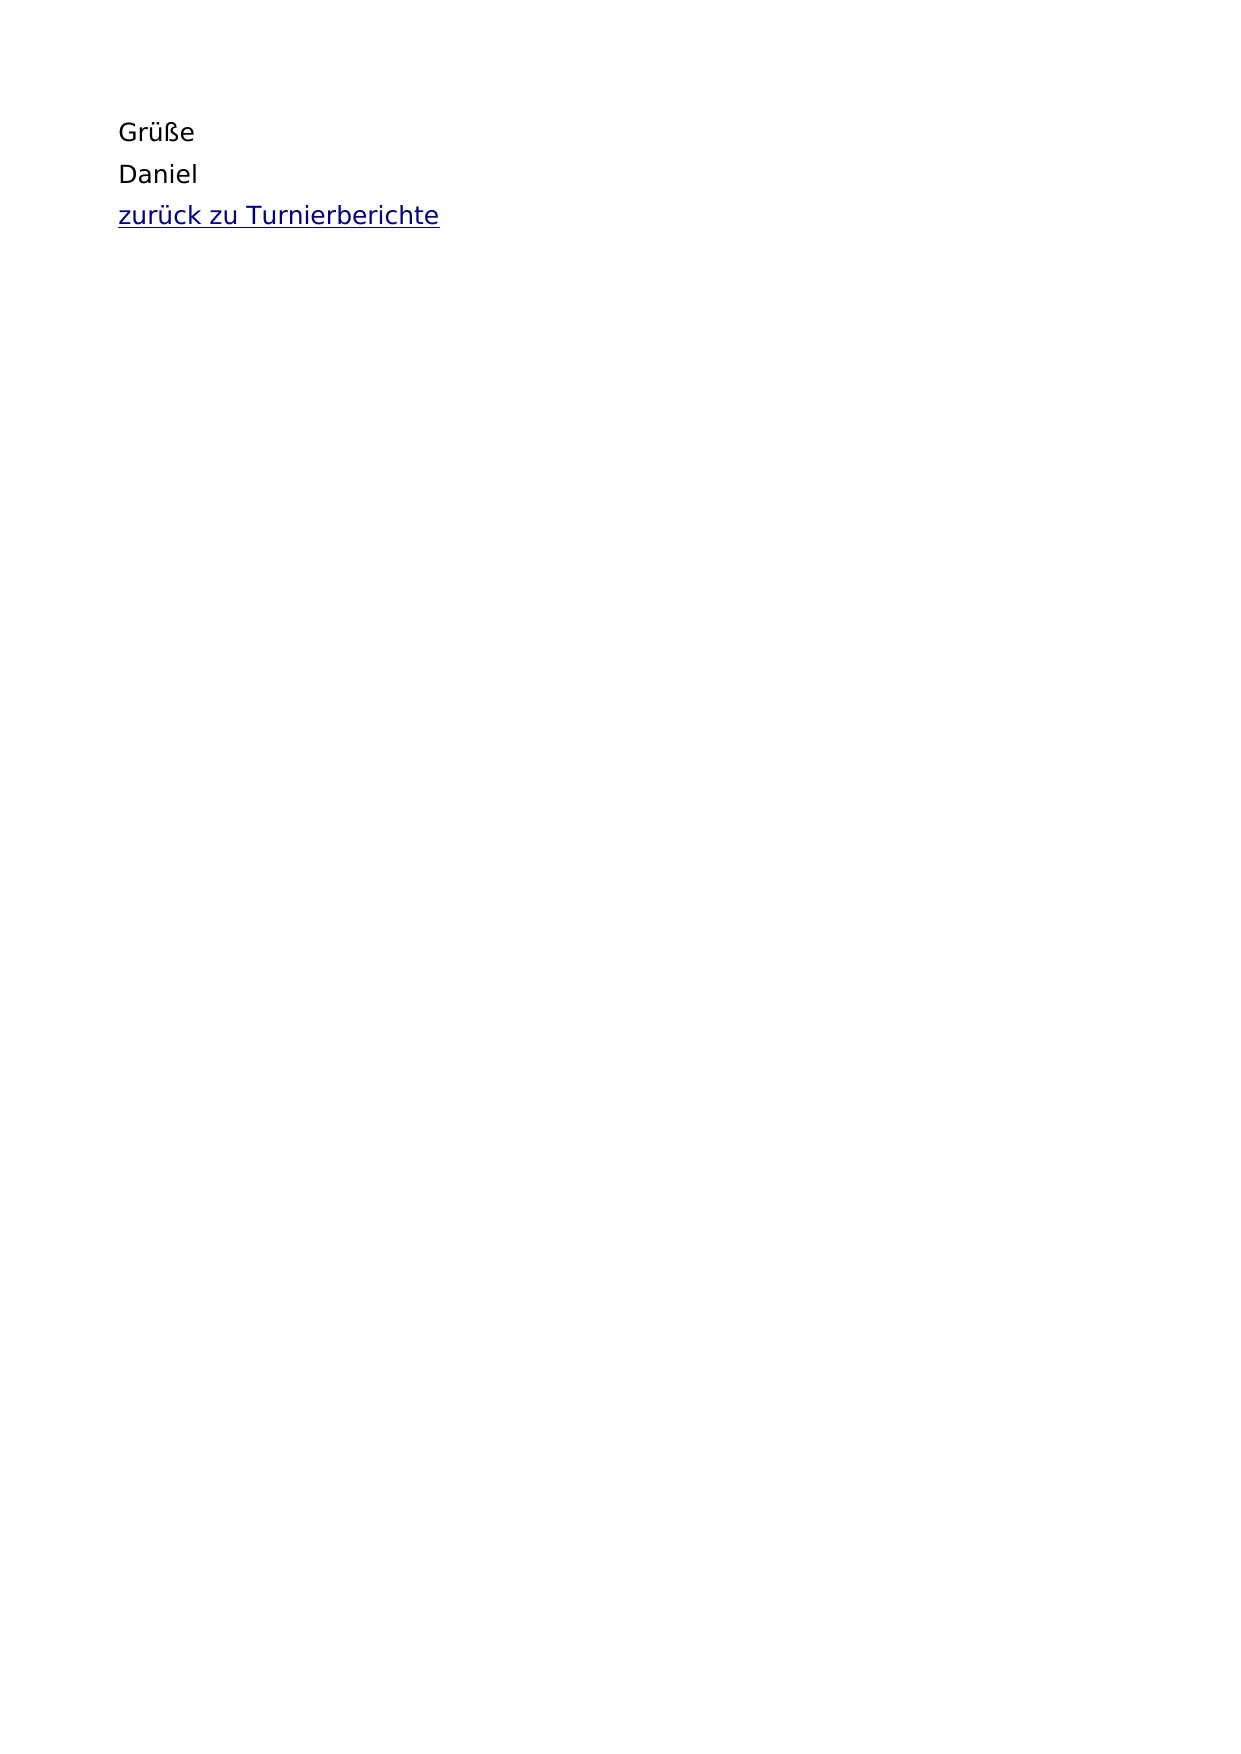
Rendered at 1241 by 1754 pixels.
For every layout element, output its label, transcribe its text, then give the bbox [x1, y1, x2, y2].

text zurück zu Turnierberichte [118, 201, 1122, 231]
text Grüße [118, 118, 1122, 147]
text Daniel [118, 160, 1122, 189]
